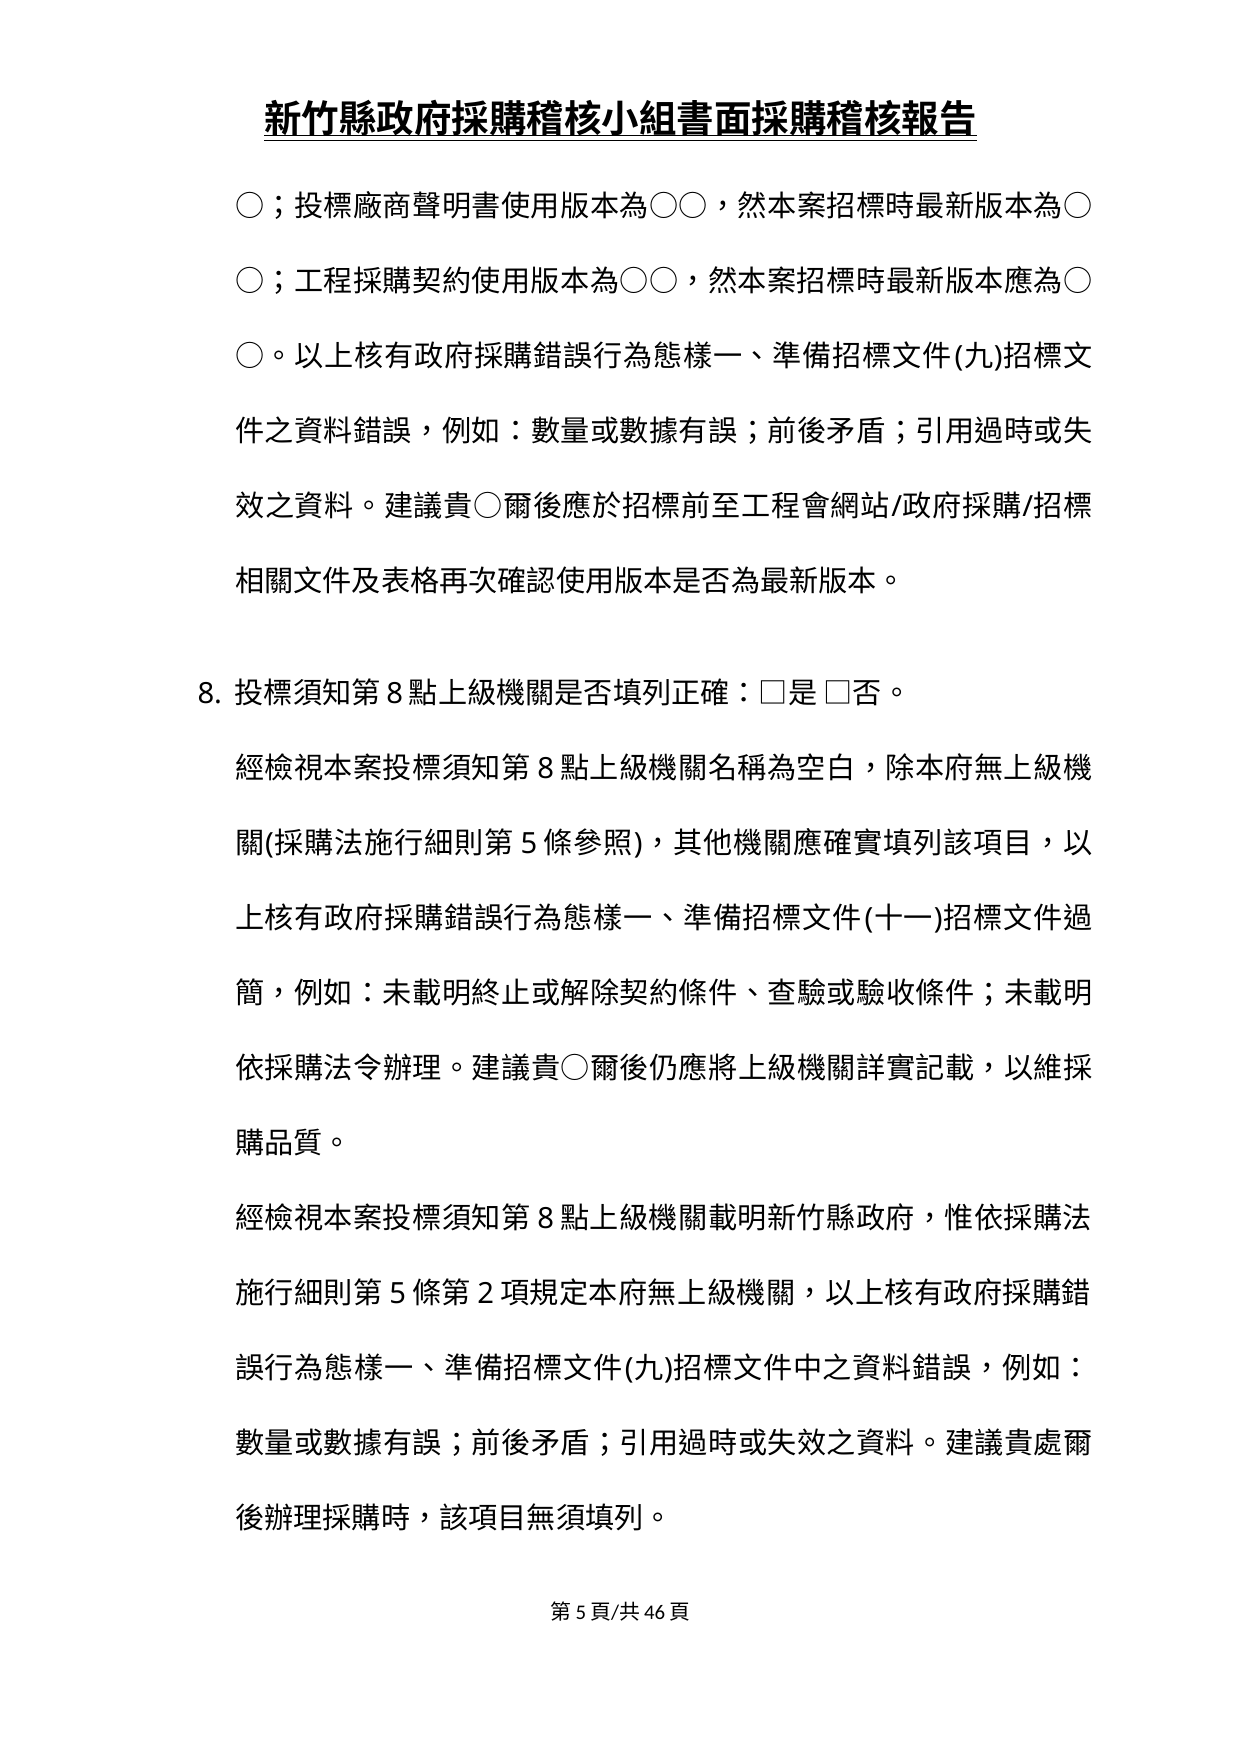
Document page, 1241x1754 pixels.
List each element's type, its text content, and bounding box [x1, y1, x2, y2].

list 經檢視本案投標須知第8點上級機關載明新竹縣政府，惟依採購法施行細則第5條第2項規定本府無上級機關，以上核有政府採購錯誤行為態樣一、準備招標文件(九)招標文件中之資料錯誤，例如：數量或數據有誤；前後矛盾；引用過時或失效之資料。建議貴處爾後辦理採購時，該項目無須填列。 [235, 1172, 1092, 1547]
list ○；投標廠商聲明書使用版本為○○，然本案招標時最新版本為○○；工程採購契約使用版本為○○，然本案招標時最新版本應為○○。以上核有政府採購錯誤行為態樣一、準備招標文件(九)招標文件之資料錯誤，例如：數量或數據有誤；前後矛盾；引用過時或失效之資料。建議貴○爾後應於招標前至工程會網站/政府採購/招標相關文件及表格再次確認使用版本是否為最新版本。 [235, 160, 1092, 610]
list 經檢視本案投標須知第8點上級機關名稱為空白，除本府無上級機關(採購法施行細則第5條參照)，其他機關應確實填列該項目，以上核有政府採購錯誤行為態樣一、準備招標文件(十一)招標文件過簡，例如：未載明終止或解除契約條件、查驗或驗收條件；未載明依採購法令辦理。建議貴○爾後仍應將上級機關詳實記載，以維採購品質。 [235, 722, 1092, 1172]
list 投標須知第8點上級機關是否填列正確：□是 □否。 [197, 647, 1092, 722]
